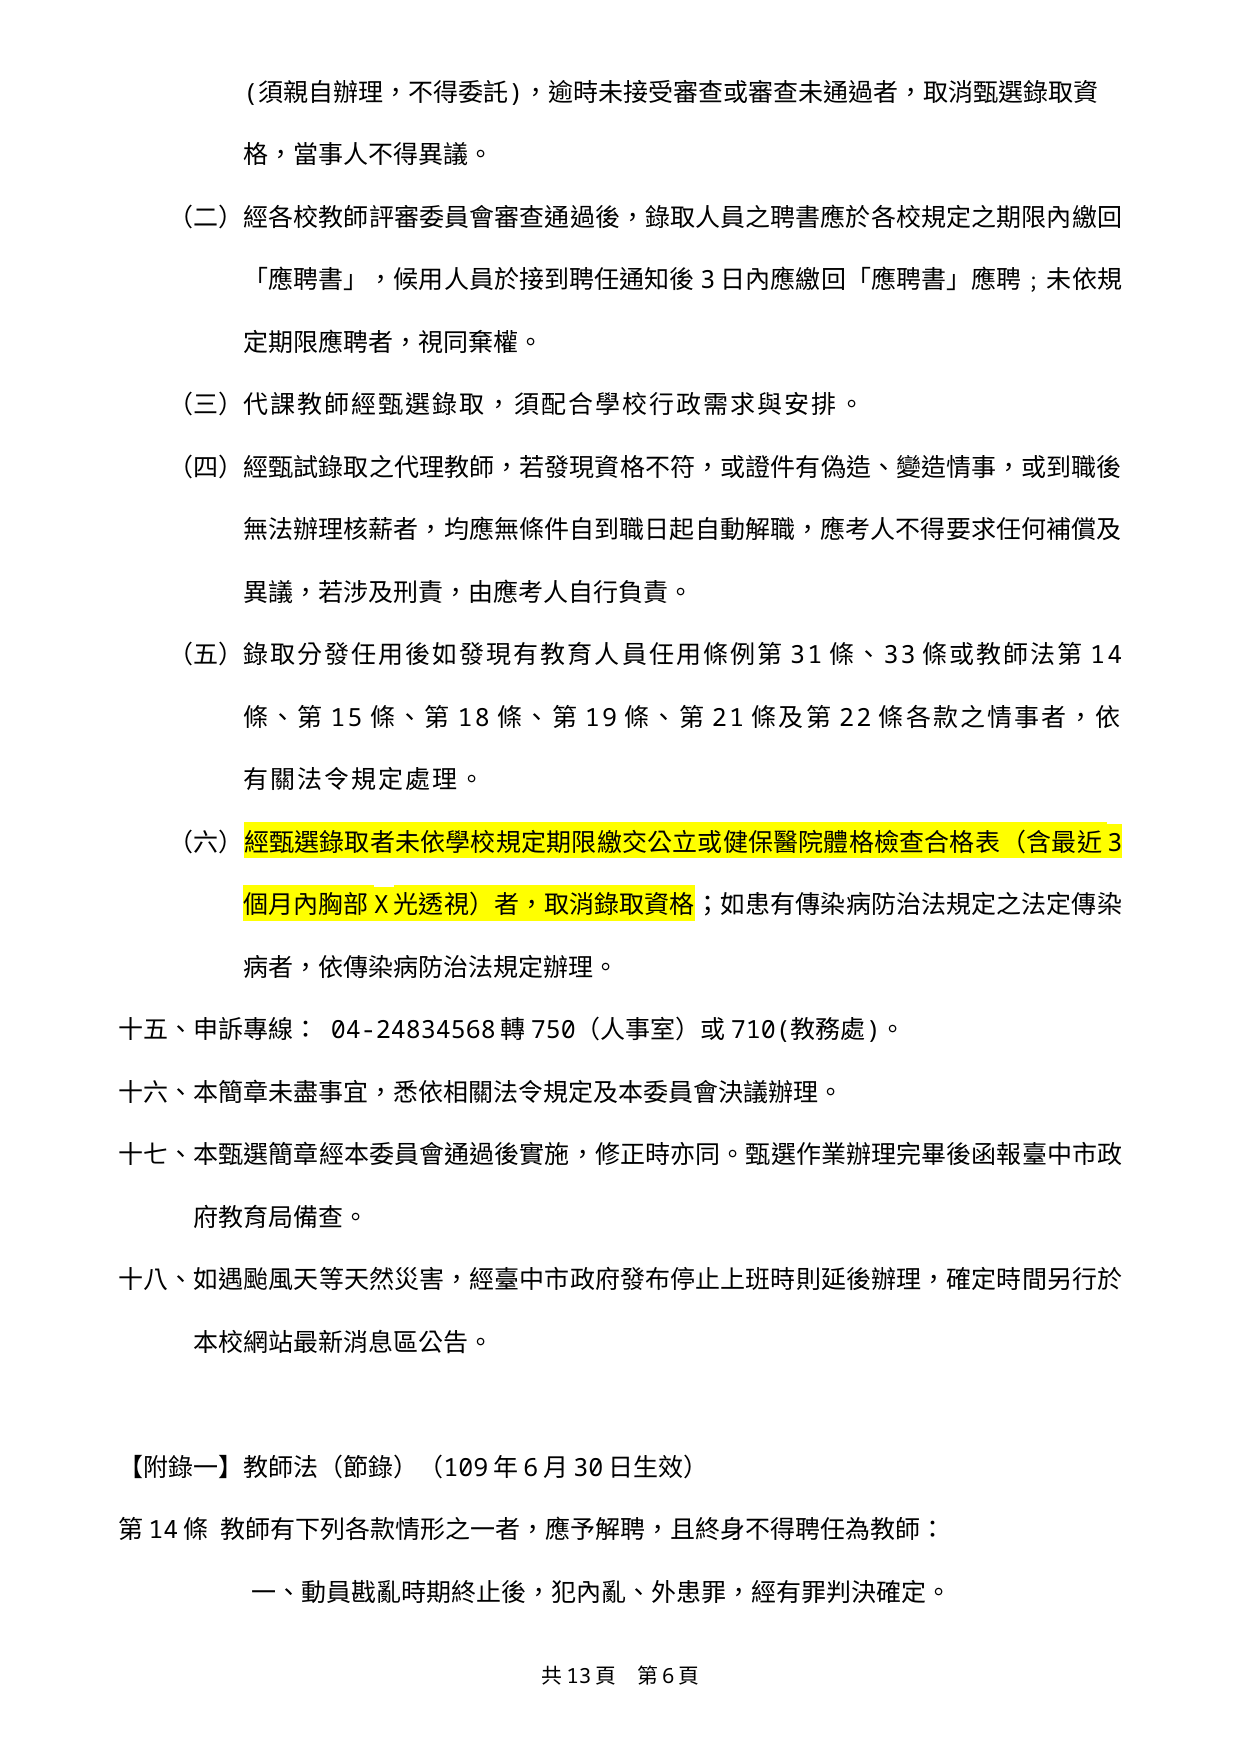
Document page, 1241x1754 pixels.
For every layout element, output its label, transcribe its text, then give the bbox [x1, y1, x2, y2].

text （六）經甄選錄取者未依學校規定期限繳交公立或健保醫院體格檢查合格表（含最近3個月內胸部X光透視）者，取消錄取資格；如患有傳染病防治法規定之法定傳染病者，依傳染病防治法規定辦理。 [168, 798, 1122, 986]
text 【附錄一】教師法（節錄）（109年6月30日生效） [118, 1423, 1122, 1486]
text 十七、本甄選簡章經本委員會通過後實施，修正時亦同。甄選作業辦理完畢後函報臺中市政府教育局備查。 [118, 1111, 1122, 1236]
text (須親自辦理，不得委託)，逾時未接受審查或審查未通過者，取消甄選錄取資格，當事人不得異議。 [168, 48, 1122, 173]
text 一、動員戡亂時期終止後，犯內亂、外患罪，經有罪判決確定。 [193, 1548, 1122, 1611]
text （五）錄取分發任用後如發現有教育人員任用條例第31條、33條或教師法第14條、第15條、第18條、第19條、第21條及第22條各款之情事者，依有關法令規定處理。 [168, 611, 1122, 798]
text （四）經甄試錄取之代理教師，若發現資格不符，或證件有偽造、變造情事，或到職後無法辦理核薪者，均應無條件自到職日起自動解職，應考人不得要求任何補償及異議，若涉及刑責，由應考人自行負責。 [168, 423, 1122, 611]
text 第14條 教師有下列各款情形之一者，應予解聘，且終身不得聘任為教師： [118, 1486, 1122, 1548]
text 十五、申訴專線： 04-24834568轉750（人事室）或710(教務處)。 [118, 986, 1122, 1048]
text （二）經各校教師評審委員會審查通過後，錄取人員之聘書應於各校規定之期限內繳回「應聘書」，候用人員於接到聘任通知後3日內應繳回「應聘書」應聘﹔未依規定期限應聘者，視同棄權。 [168, 173, 1122, 361]
text 十六、本簡章未盡事宜，悉依相關法令規定及本委員會決議辦理。 [118, 1048, 1122, 1111]
text （三）代課教師經甄選錄取，須配合學校行政需求與安排。 [168, 361, 1122, 423]
text 十八、如遇颱風天等天然災害，經臺中市政府發布停止上班時則延後辦理，確定時間另行於本校網站最新消息區公告。 [118, 1236, 1122, 1361]
